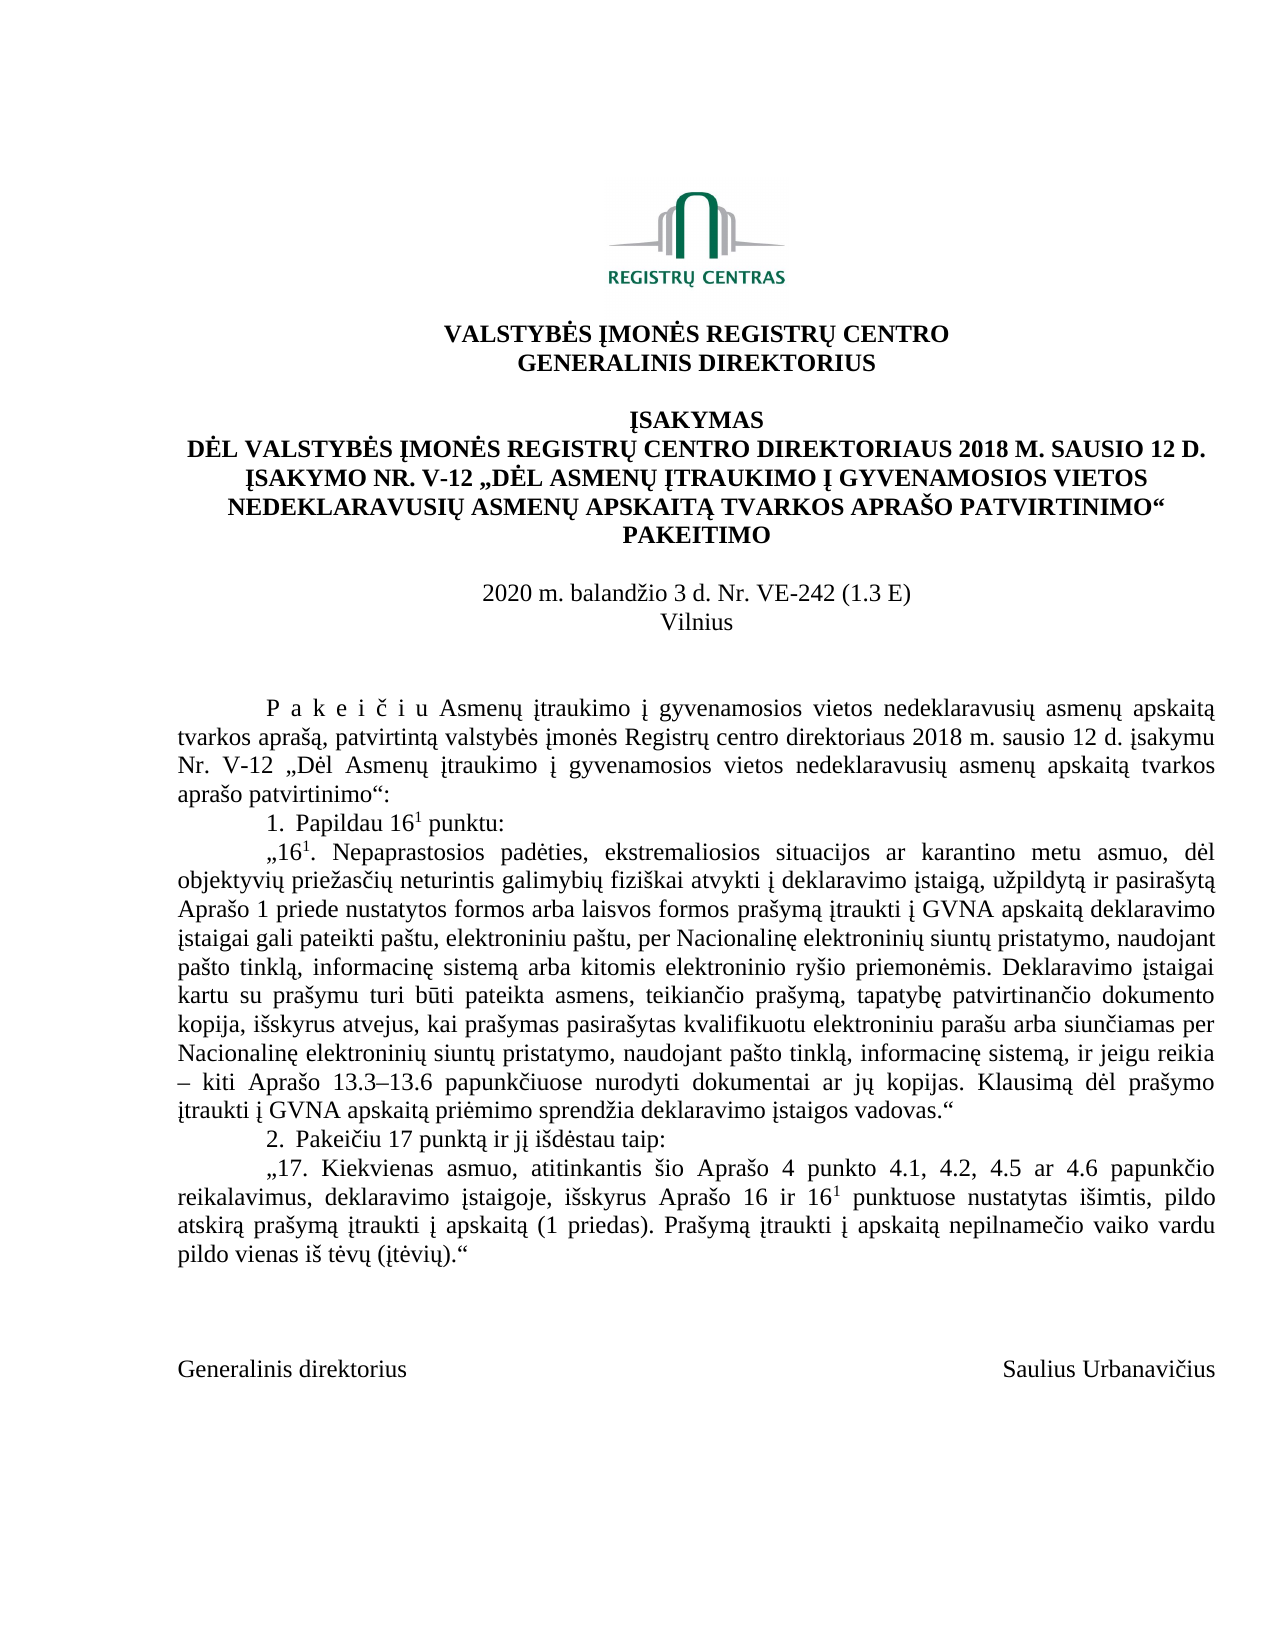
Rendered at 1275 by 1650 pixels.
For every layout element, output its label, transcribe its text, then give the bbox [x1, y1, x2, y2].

text „161. Nepaprastosios padėties, ekstremaliosios situacijos ar karantino metu asmuo, dėl objektyvių priežasčių neturintis galimybių fiziškai atvykti į deklaravimo įstaigą, užpildytą ir pasirašytą Aprašo 1 priede nustatytos formos arba laisvos formos prašymą įtraukti į GVNA apskaitą deklaravimo įstaigai gali pateikti paštu, elektroniniu paštu, per Nacionalinę elektroninių siuntų pristatymo, naudojant pašto tinklą, informacinę sistemą arba kitomis elektroninio ryšio priemonėmis. Deklaravimo įstaigai kartu su prašymu turi būti pateikta asmens, teikiančio prašymą, tapatybę patvirtinančio dokumento kopija, išskyrus atvejus, kai prašymas pasirašytas kvalifikuotu elektroniniu parašu arba siunčiamas per Nacionalinę elektroninių siuntų pristatymo, naudojant pašto tinklą, informacinę sistemą, ir jeigu reikia – kiti Aprašo 13.3–13.6 papunkčiuose nurodyti dokumentai ar jų kopijas. Klausimą dėl prašymo įtraukti į GVNA apskaitą priėmimo sprendžia deklaravimo įstaigos vadovas.“ [177, 837, 1216, 1124]
text 2020 m. balandžio 3 d. Nr. VE-242 (1.3 E) [177, 578, 1216, 607]
text Generalinis direktorius Saulius Urbanavičius [177, 1354, 1216, 1383]
text GENERALINIS DIREKTORIUS [177, 348, 1216, 377]
text 1. Papildau 161 punktu: [177, 808, 1216, 837]
text ĮSAKYMAS [177, 406, 1216, 434]
text VALSTYBĖS ĮMONĖS REGISTRŲ CENTRO [177, 319, 1216, 348]
text 2. Pakeičiu 17 punktą ir jį išdėstau taip: [177, 1124, 1216, 1153]
text DĖL valstybės įmonės registrų centro DIREKTORIAUS 2018 m. sausio 12 d. įsakymo Nr. v-12 „Dėl ASMENŲ ĮTRAUKIMO Į GYVENAMOSIOS VIETOS NEDEKLARAVUSIŲ ASMENŲ APSKAITĄ TVARKOS APRAŠo PATVIRTINIMO“ pakeitimo [177, 434, 1216, 549]
text P a k e i č i u Asmenų įtraukimo į gyvenamosios vietos nedeklaravusių asmenų apskaitą tvarkos aprašą, patvirtintą valstybės įmonės Registrų centro direktoriaus 2018 m. sausio 12 d. įsakymu Nr. V-12 „Dėl Asmenų įtraukimo į gyvenamosios vietos nedeklaravusių asmenų apskaitą tvarkos aprašo patvirtinimo“: [177, 693, 1216, 808]
text „17. Kiekvienas asmuo, atitinkantis šio Aprašo 4 punkto 4.1, 4.2, 4.5 ar 4.6 papunkčio reikalavimus, deklaravimo įstaigoje, išskyrus Aprašo 16 ir 161 punktuose nustatytas išimtis, pildo atskirą prašymą įtraukti į apskaitą (1 priedas). Prašymą įtraukti į apskaitą nepilnamečio vaiko vardu pildo vienas iš tėvų (įtėvių).“ [177, 1153, 1216, 1268]
text Vilnius [177, 607, 1216, 636]
